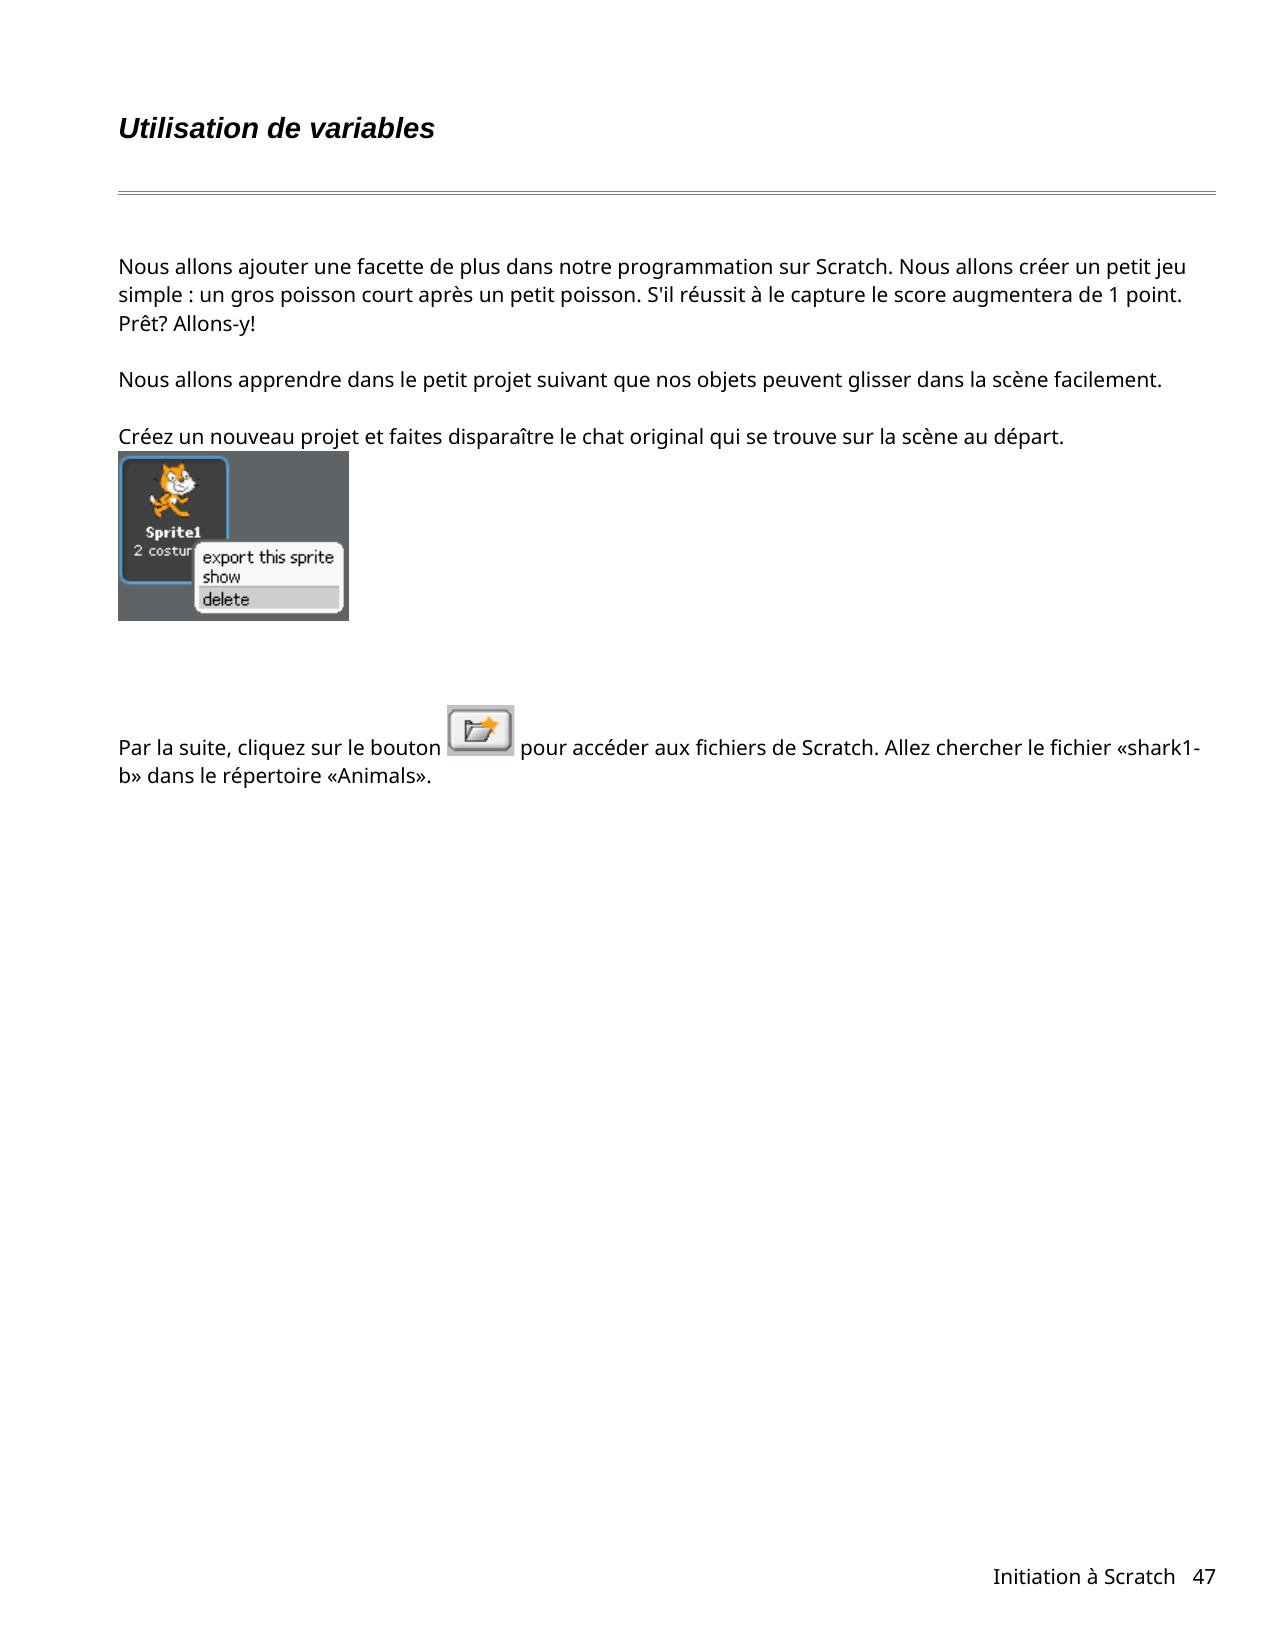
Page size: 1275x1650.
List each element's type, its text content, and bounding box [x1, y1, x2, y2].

picture [447, 705, 515, 756]
text Par la suite, cliquez sur le bouton pour accéder aux fichiers de Scratch. Allez chercher le fichier «shark1-b» dans le répertoire «Animals». [118, 677, 1216, 790]
text Nous allons ajouter une facette de plus dans notre programmation sur Scratch. Nous allons créer un petit jeu simple : un gros poisson court après un petit poisson. S'il réussit à le capture le score augmentera de 1 point. Prêt? Allons-y! Nous allons apprendre dans le petit projet suivant que nos objets peuvent glisser dans la scène facilement. Créez un nouveau projet et faites disparaître le chat original qui se trouve sur la scène au départ. [118, 223, 1216, 451]
subtitle Utilisation de variables [118, 112, 1216, 145]
picture [118, 451, 349, 621]
